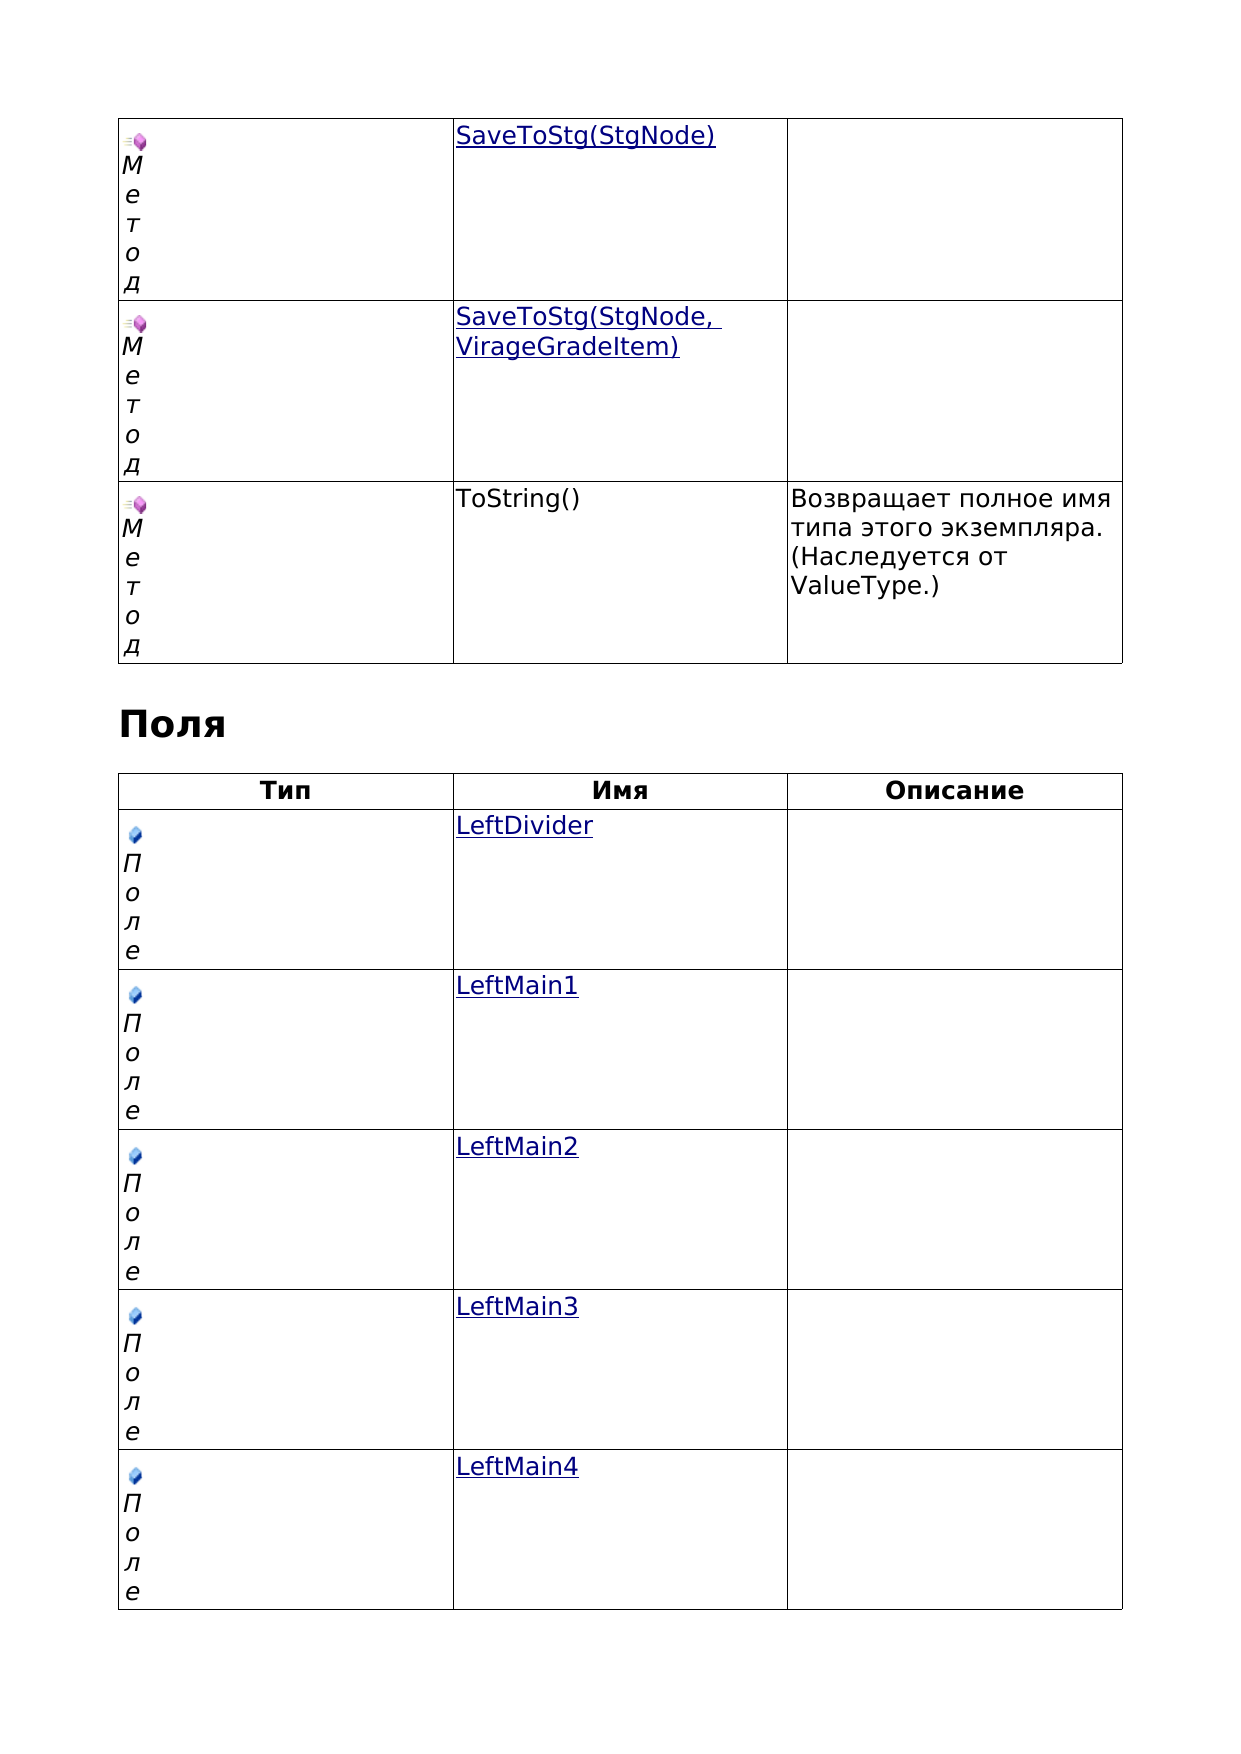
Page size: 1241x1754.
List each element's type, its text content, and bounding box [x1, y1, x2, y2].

table_header Тип [119, 774, 453, 808]
subtitle Поля [118, 702, 1122, 746]
table_header Имя [454, 774, 787, 808]
picture [121, 1464, 147, 1490]
table_cell LeftDivider [454, 810, 787, 968]
table_cell [119, 970, 453, 1129]
table_cell SaveToStg(StgNode, VirageGradeItem) [454, 301, 787, 481]
table_cell [119, 119, 453, 299]
table_cell [788, 1290, 1122, 1449]
table_cell [119, 301, 453, 481]
table_cell [788, 1450, 1122, 1609]
table_cell [119, 1450, 453, 1609]
table_cell [788, 970, 1122, 1129]
picture [121, 984, 147, 1009]
picture [121, 496, 147, 514]
table_cell [788, 810, 1122, 968]
table_cell LeftMain2 [454, 1130, 787, 1289]
table_cell [119, 1290, 453, 1449]
table_header Описание [788, 774, 1122, 808]
table_cell LeftMain4 [454, 1450, 787, 1609]
table_cell [788, 1130, 1122, 1289]
table_cell [119, 810, 453, 968]
table_cell LeftMain1 [454, 970, 787, 1129]
picture [121, 133, 147, 151]
picture [121, 315, 147, 333]
picture [121, 1144, 147, 1170]
picture [121, 1304, 147, 1330]
picture [121, 823, 147, 849]
table_cell Возвращает полное имя типа этого экземпляра. (Наследуется от ValueType.) [788, 482, 1122, 662]
table_cell ToString() [454, 482, 787, 662]
table_cell [788, 119, 1122, 299]
table_cell [119, 482, 453, 662]
table_cell [788, 301, 1122, 481]
table_cell LeftMain3 [454, 1290, 787, 1449]
table_cell SaveToStg(StgNode) [454, 119, 787, 299]
table_cell [119, 1130, 453, 1289]
